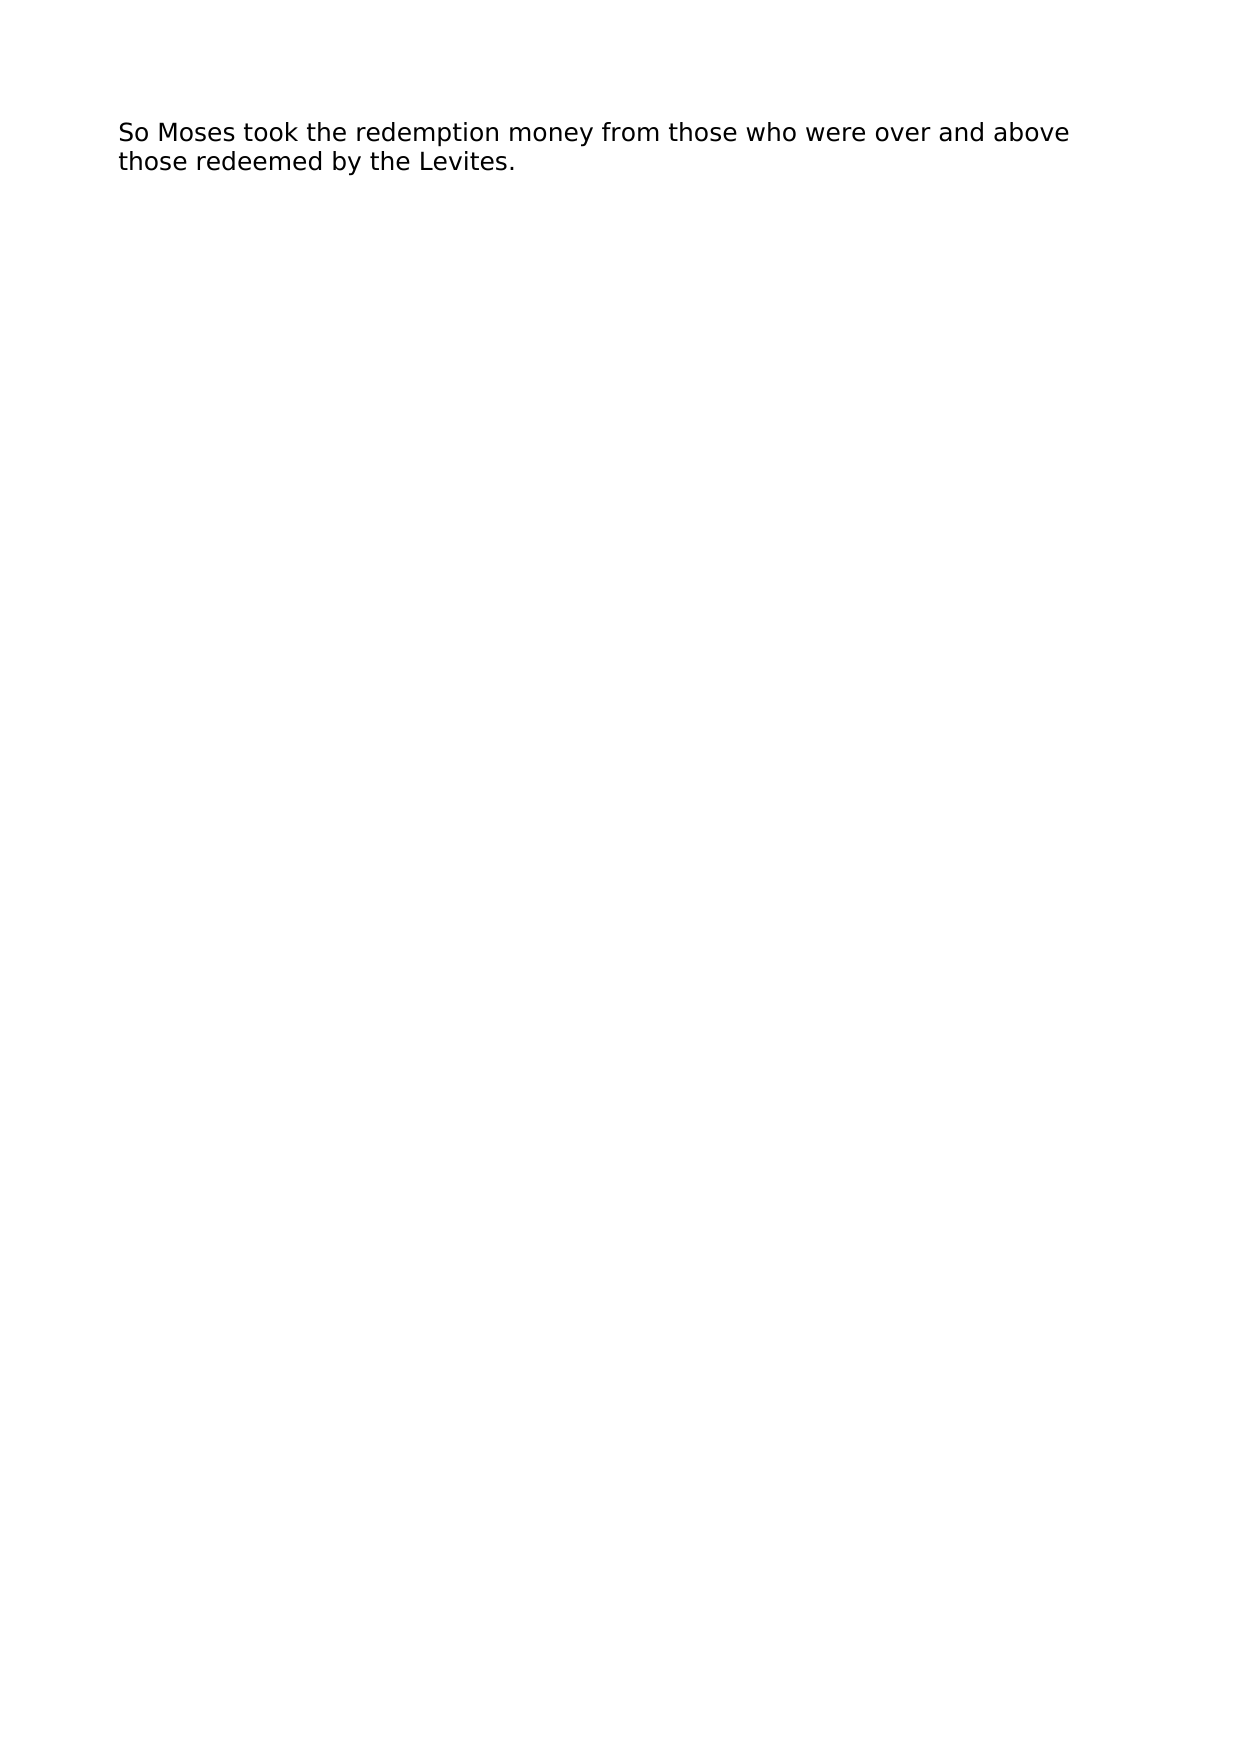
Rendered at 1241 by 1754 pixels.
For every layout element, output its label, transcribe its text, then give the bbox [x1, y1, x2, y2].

text So Moses took the redemption money from those who were over and above those redeemed by the Levites. [118, 118, 1122, 176]
